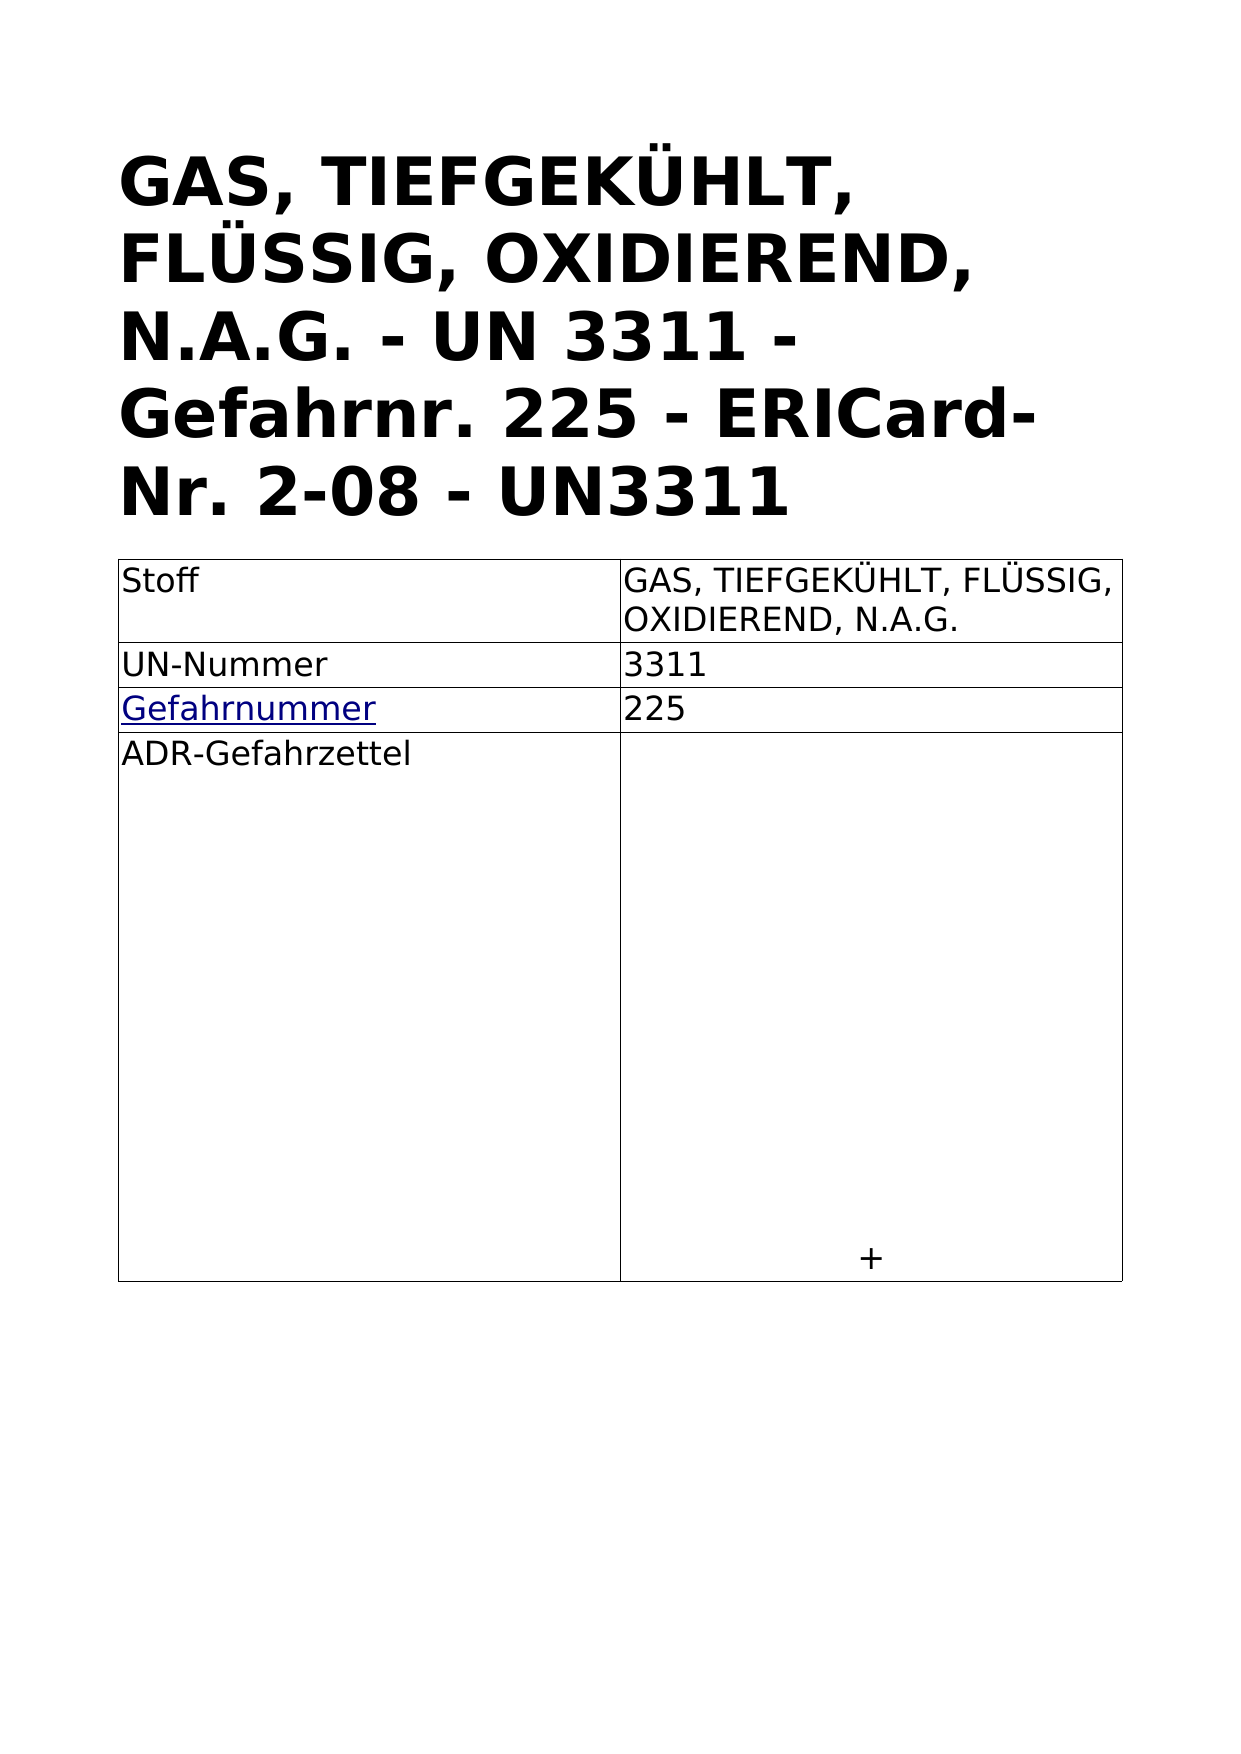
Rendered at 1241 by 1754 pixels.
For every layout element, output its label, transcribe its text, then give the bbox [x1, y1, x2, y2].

table_cell 3311 [621, 643, 1122, 687]
table_cell ADR-Gefahrzettel [119, 733, 620, 1281]
table_cell 225 [621, 688, 1122, 732]
table_header Stoff [119, 560, 620, 642]
subtitle GAS, TIEFGEKÜHLT, FLÜSSIG, OXIDIEREND, N.A.G. - UN 3311 - Gefahrnr. 225 - ERICard-Nr. 2-08 - UN3311 [118, 143, 1122, 531]
table_cell Gefahrnummer [119, 688, 620, 732]
table_cell UN-Nummer [119, 643, 620, 687]
table_header GAS, TIEFGEKÜHLT, FLÜSSIG, OXIDIEREND, N.A.G. [621, 560, 1122, 642]
table_cell + [621, 733, 1122, 1281]
